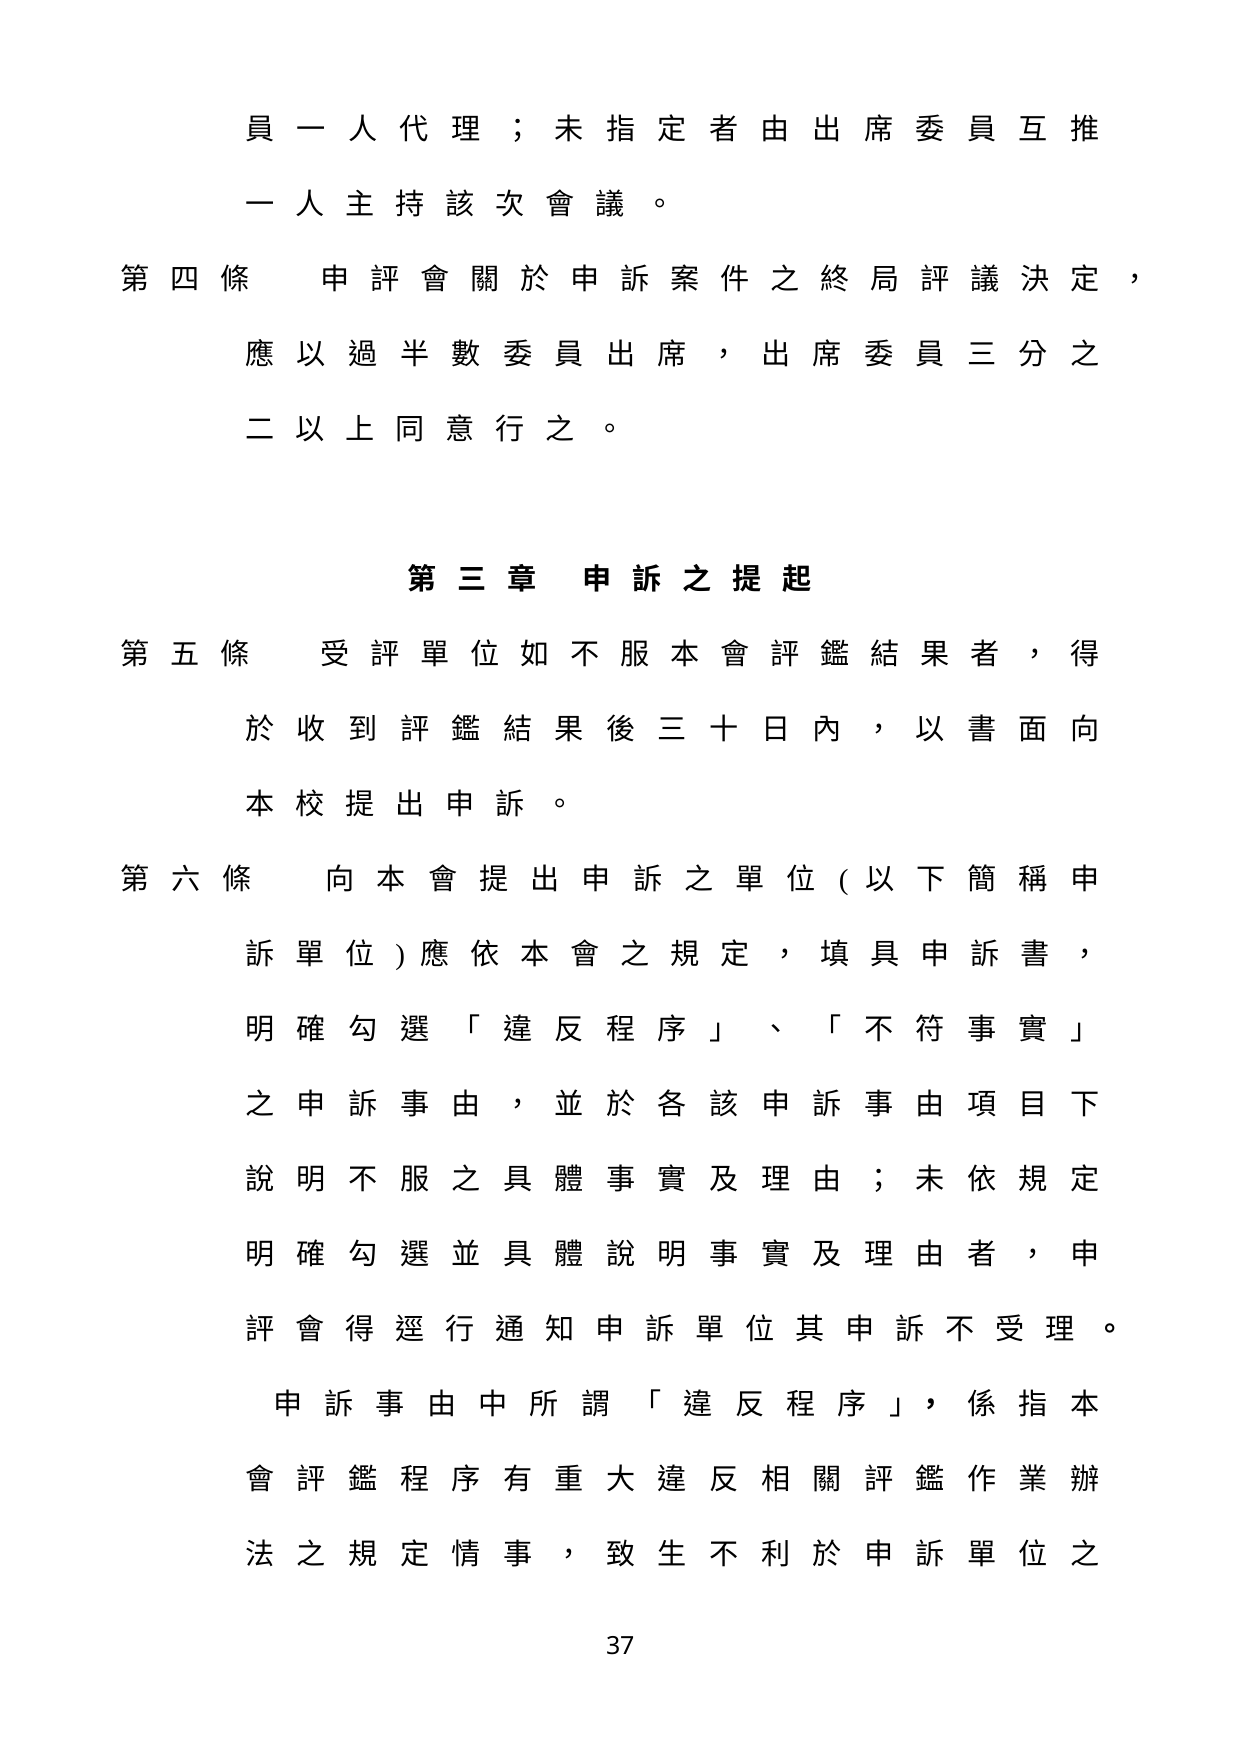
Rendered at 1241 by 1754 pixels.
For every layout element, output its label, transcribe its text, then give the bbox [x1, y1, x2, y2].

text 第六條 向本會提出申訴之單位(以下簡稱申訴單位)應依本會之規定，填具申訴書，明確勾選「違反程序」、「不符事實」之申訴事由，並於各該申訴事由項目下說明不服之具體事實及理由；未依規定明確勾選並具體說明事實及理由者，申評會得逕行通知申訴單位其申訴不受理。 [120, 839, 1120, 1364]
text 第三章 申訴之提起 [120, 539, 1120, 614]
text 申訴事由中所謂「違反程序」，係指本會評鑑程序有重大違反相關評鑑作業辦法之規定情事，致生不利於申訴單位之評鑑結果而言；所謂「不符事實」，係指評鑑結果所依據之數據、資料或其他內容，與申訴單位接受訪評當時之實際狀況有重大不符，致生不利於申訴單位評鑑結果而言。但其不符係因訪評當時申訴單位提供之資料欠缺或錯誤所致者，不得以該「不符事實」作為申訴理由。 [222, 1364, 1120, 1589]
text 第四條 申評會關於申訴案件之終局評議決定，應以過半數委員出席，出席委員三分之二以上同意行之。 [120, 239, 1120, 464]
text 第五條 受評單位如不服本會評鑑結果者，得於收到評鑑結果後三十日內，以書面向本校提出申訴。 [120, 614, 1120, 839]
text 員一人代理；未指定者由出席委員互推一人主持該次會議。 [9, 89, 1120, 239]
